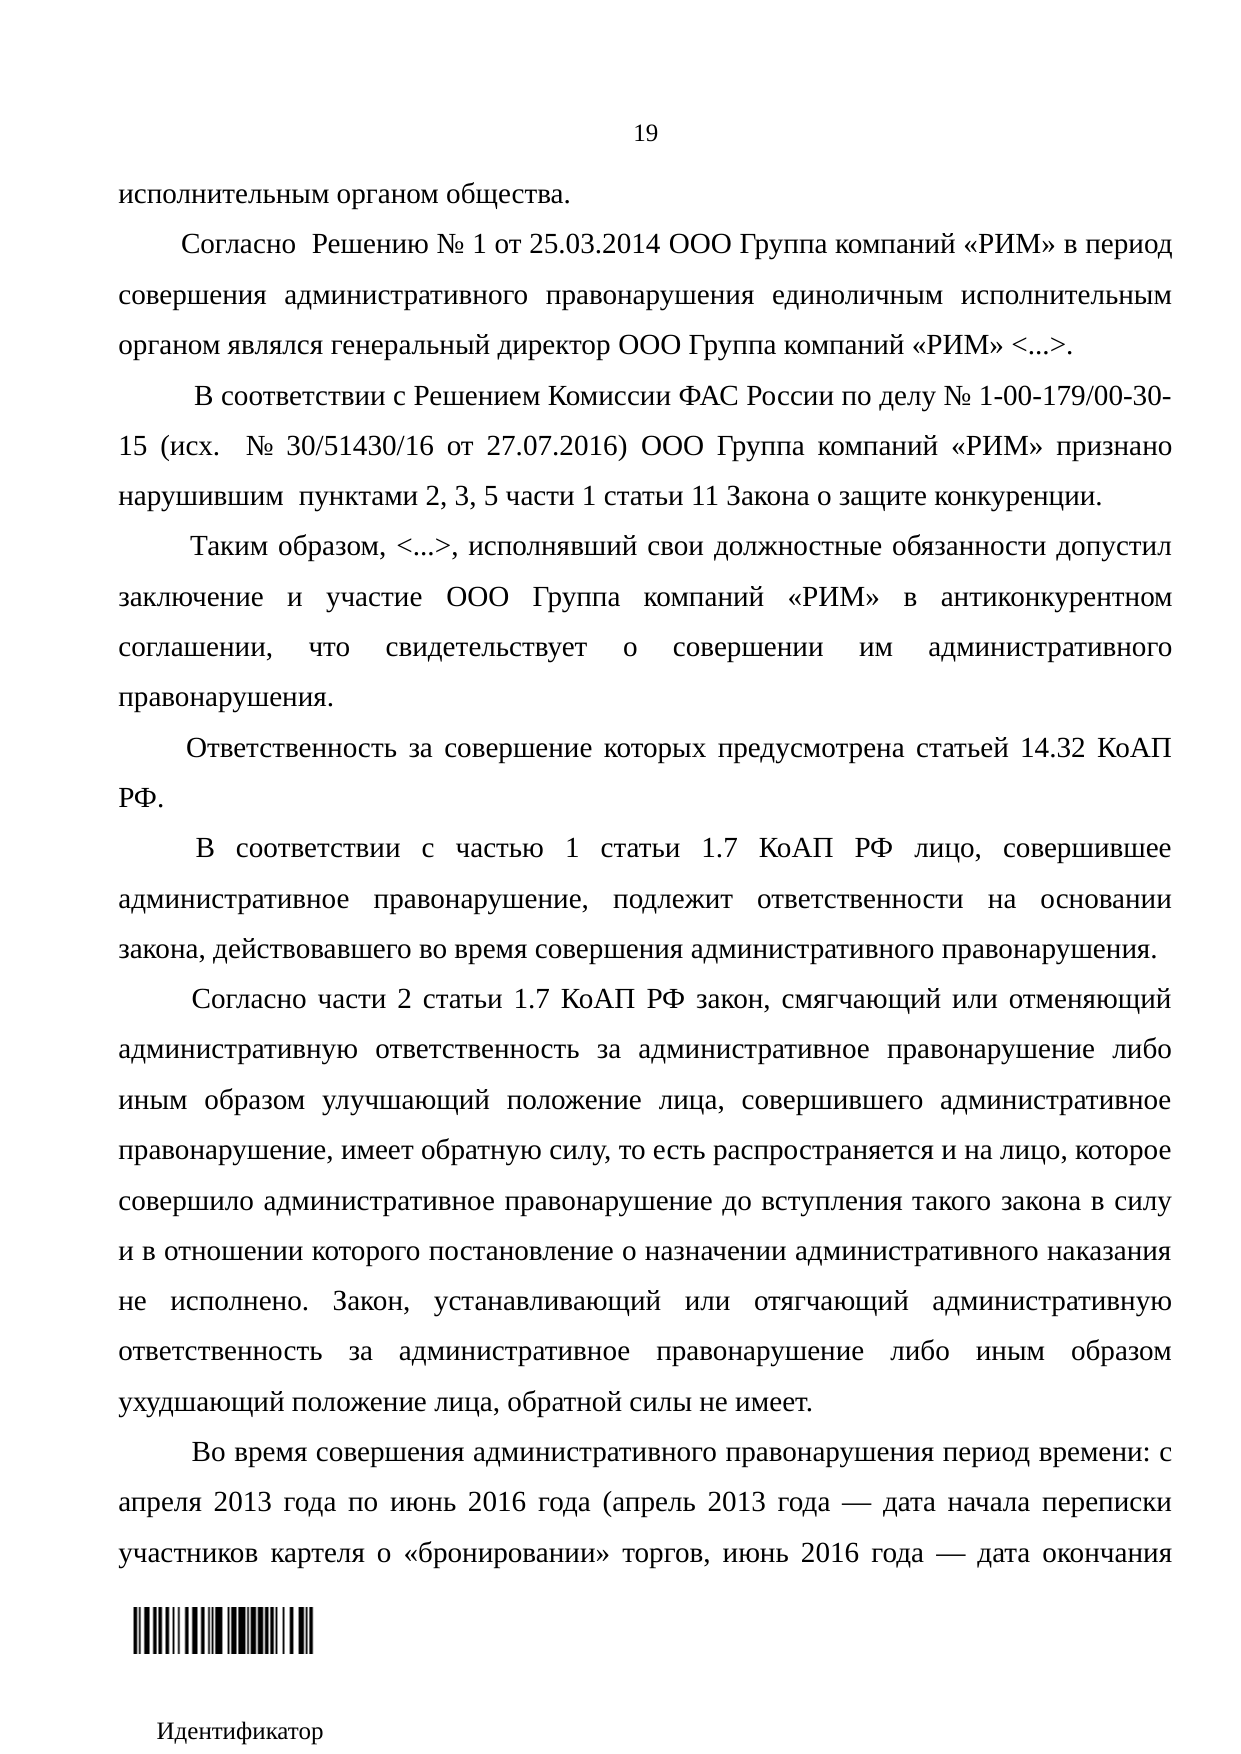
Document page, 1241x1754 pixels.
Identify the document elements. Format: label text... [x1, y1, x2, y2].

text В соответствии с Решением Комиссии ФАС России по делу № 1-00-179/00-30-15 (исх. № 30/51430/16 от 27.07.2016) ООО Группа компаний «РИМ» признано нарушившим пунктами 2, 3, 5 части 1 статьи 11 Закона о защите конкуренции. [118, 378, 1173, 512]
picture [118, 1607, 331, 1654]
text В соответствии с частью 1 статьи 1.7 КоАП РФ лицо, совершившее административное правонарушение, подлежит ответственности на основании закона, действовавшего во время совершения административного правонарушения. [118, 830, 1173, 964]
text Ответственность за совершение которых предусмотрена статьей 14.32 КоАП РФ. [118, 730, 1173, 814]
text исполнительным органом общества. [118, 176, 1173, 210]
text Согласно части 2 статьи 1.7 КоАП РФ закон, смягчающий или отменяющий административную ответственность за административное правонарушение либо иным образом улучшающий положение лица, совершившего административное правонарушение, имеет обратную силу, то есть распространяется и на лицо, которое совершило административное правонарушение до вступления такого закона в силу и в отношении которого постановление о назначении административного наказания не исполнено. Закон, устанавливающий или отягчающий административную ответственность за административное правонарушение либо иным образом ухудшающий положение лица, обратной силы не имеет. [118, 981, 1173, 1417]
text Таким образом, <...>, исполнявший свои должностные обязанности допустил заключение и участие ООО Группа компаний «РИМ» в антиконкурентном соглашении, что свидетельствует о совершении им административного правонарушения. [118, 528, 1173, 713]
text Согласно Решению № 1 от 25.03.2014 ООО Группа компаний «РИМ» в период совершения административного правонарушения единоличным исполнительным органом являлся генеральный директор ООО Группа компаний «РИМ» <...>. [118, 227, 1173, 361]
text Во время совершения административного правонарушения период времени: с апреля 2013 года по июнь 2016 года (апрель 2013 года — дата начала переписки участников картеля о «бронировании» торгов, июнь 2016 года — дата окончания [118, 1434, 1173, 1568]
